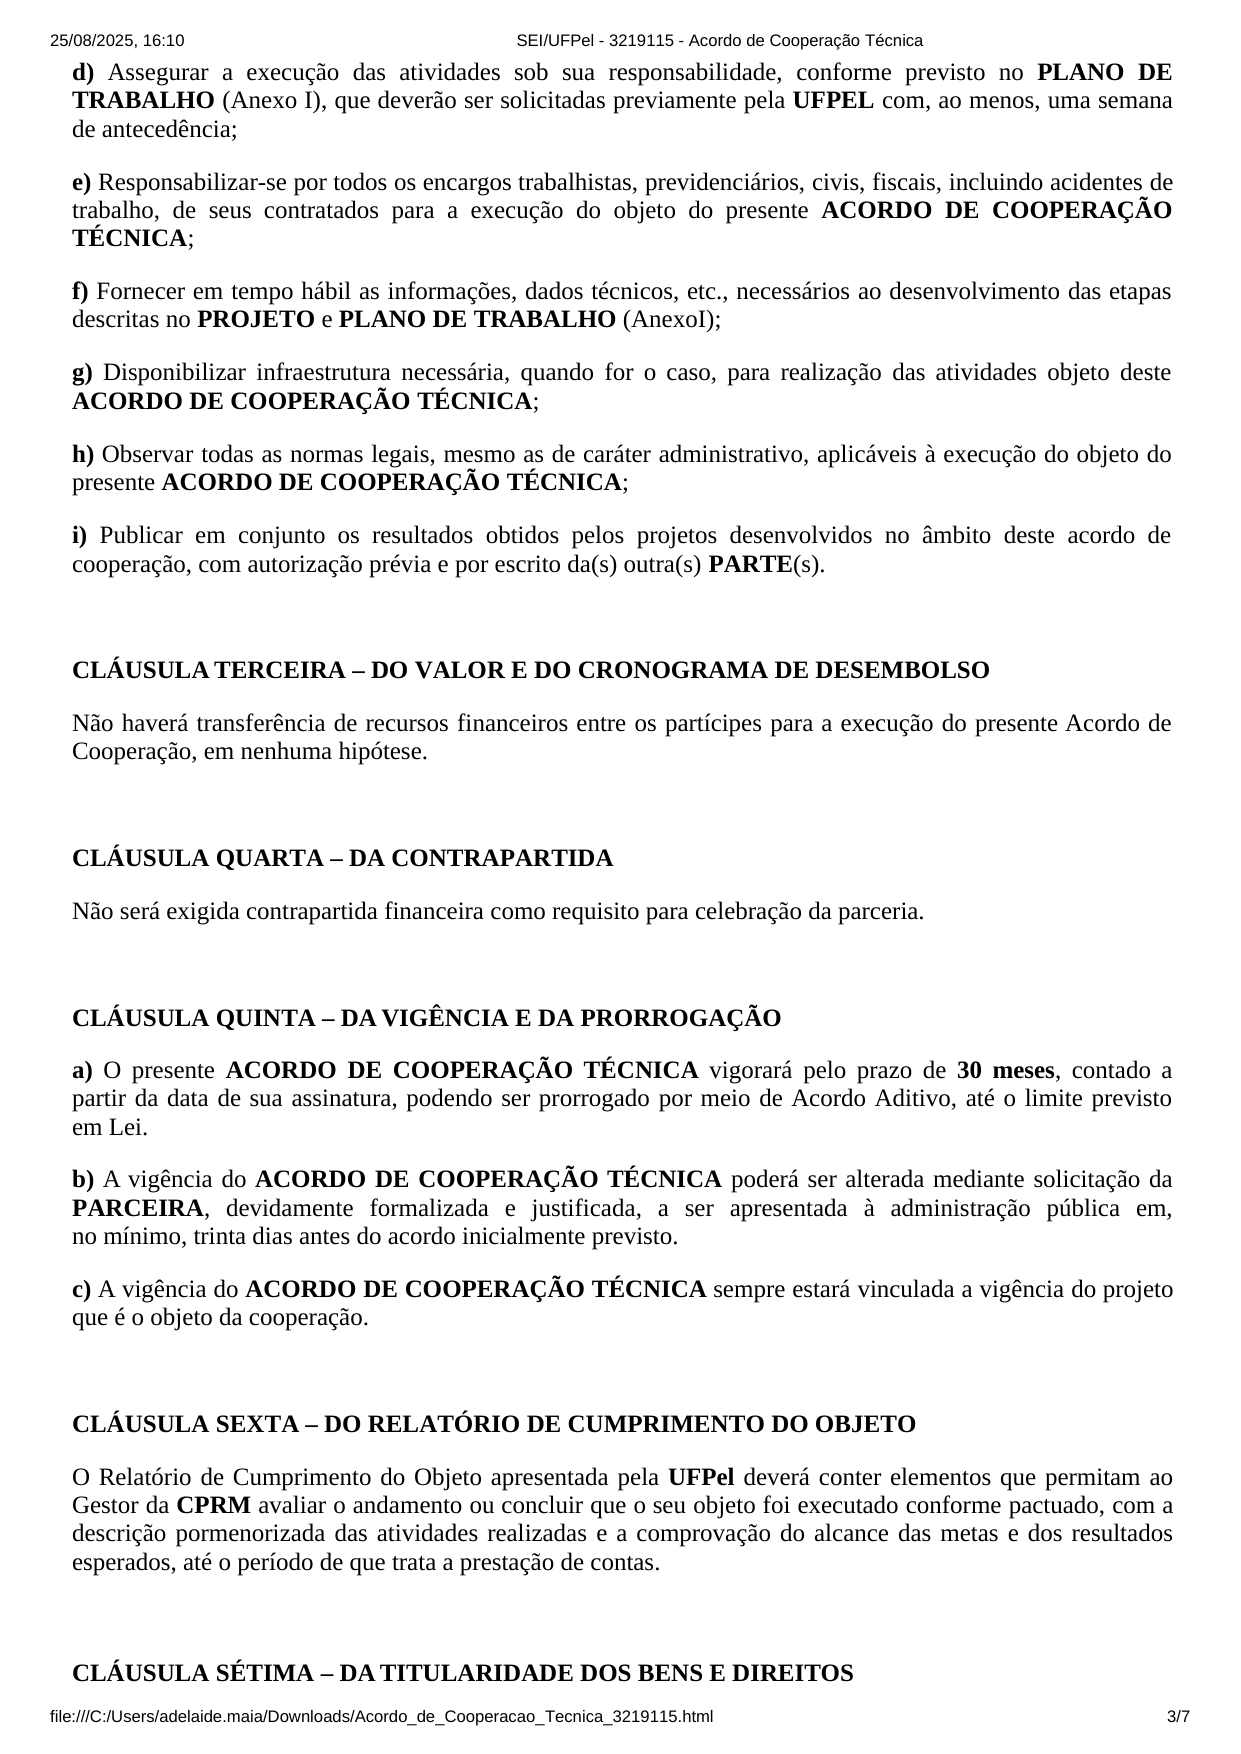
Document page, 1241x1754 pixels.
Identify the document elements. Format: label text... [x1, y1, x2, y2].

text CLÁUSULA QUARTA – DA CONTRAPARTIDA [72, 843, 1193, 872]
text CLÁUSULA SEXTA – DO RELATÓRIO DE CUMPRIMENTO DO OBJETO [72, 1409, 1193, 1438]
text h) Observar todas as normas legais, mesmo as de caráter administrativo, aplicáveis à execução do objeto do presente ACORDO DE COOPERAÇÃO TÉCNICA; [72, 440, 1177, 496]
text 25/08/2025, 16:10 SEI/UFPel - 3219115 - Acordo de Cooperação Técnica [50, 31, 1193, 50]
text a) O presente ACORDO DE COOPERAÇÃO TÉCNICA vigorará pelo prazo de 30 meses, contado a partir da data de sua assinatura, podendo ser prorrogado por meio de Acordo Aditivo, até o limite previsto em Lei. [72, 1056, 1173, 1140]
text e) Responsabilizar-se por todos os encargos trabalhistas, previdenciários, civis, fiscais, incluindo acidentes de trabalho, de seus contratados para a execução do objeto do presente ACORDO DE COOPERAÇÃO TÉCNICA; [72, 167, 1173, 252]
text CLÁUSULA SÉTIMA – DATITULARIDADE DOS BENS E DIREITOS [72, 1658, 1193, 1687]
text CLÁUSULATERCEIRA – DO VALOR E DO CRONOGRAMA DE DESEMBOLSO [72, 656, 1193, 684]
text CLÁUSULA QUINTA – DAVIGÊNCIA E DA PRORROGAÇÃO [72, 1003, 1193, 1031]
text O Relatório de Cumprimento do Objeto apresentada pela UFPel deverá conter elementos que permitam ao Gestor da CPRM avaliar o andamento ou concluir que o seu objeto foi executado conforme pactuado, com a descrição pormenorizada das atividades realizadas e a comprovação do alcance das metas e dos resultados esperados, até o período de que trata a prestação de contas. [72, 1462, 1173, 1575]
text c) A vigência do ACORDO DE COOPERAÇÃO TÉCNICA sempre estará vinculada a vigência do projeto que é o objeto da cooperação. [72, 1275, 1177, 1331]
text g) Disponibilizar infraestrutura necessária, quando for o caso, para realização das atividades objeto deste ACORDO DE COOPERAÇÃO TÉCNICA; [72, 358, 1177, 415]
text file:///C:/Users/adelaide.maia/Downloads/Acordo_de_Cooperacao_Tecnica_3219115.html 3/7 [50, 1706, 1193, 1726]
text f) Fornecer em tempo hábil as informações, dados técnicos, etc., necessários ao desenvolvimento das etapas descritas no PROJETO e PLANO DE TRABALHO (AnexoI); [72, 277, 1177, 333]
text Não haverá transferência de recursos financeiros entre os partícipes para a execução do presente Acordo de Cooperação, em nenhuma hipótese. [72, 709, 1177, 765]
text i) Publicar em conjunto os resultados obtidos pelos projetos desenvolvidos no âmbito deste acordo de cooperação, com autorização prévia e por escrito da(s) outra(s) PARTE(s). [72, 521, 1177, 577]
text d) Assegurar a execução das atividades sob sua responsabilidade, conforme previsto no PLANO DE TRABALHO (Anexo I), que deverão ser solicitadas previamente pela UFPEL com, ao menos, uma semana de antecedência; [72, 58, 1173, 142]
text Não será exigida contrapartida financeira como requisito para celebração da parceria. [72, 896, 1193, 925]
text b) A vigência do ACORDO DE COOPERAÇÃO TÉCNICA poderá ser alterada mediante solicitação da PARCEIRA, devidamente formalizada e justificada, a ser apresentada à administração pública em, no mínimo, trinta dias antes do acordo inicialmente previsto. [72, 1165, 1173, 1250]
